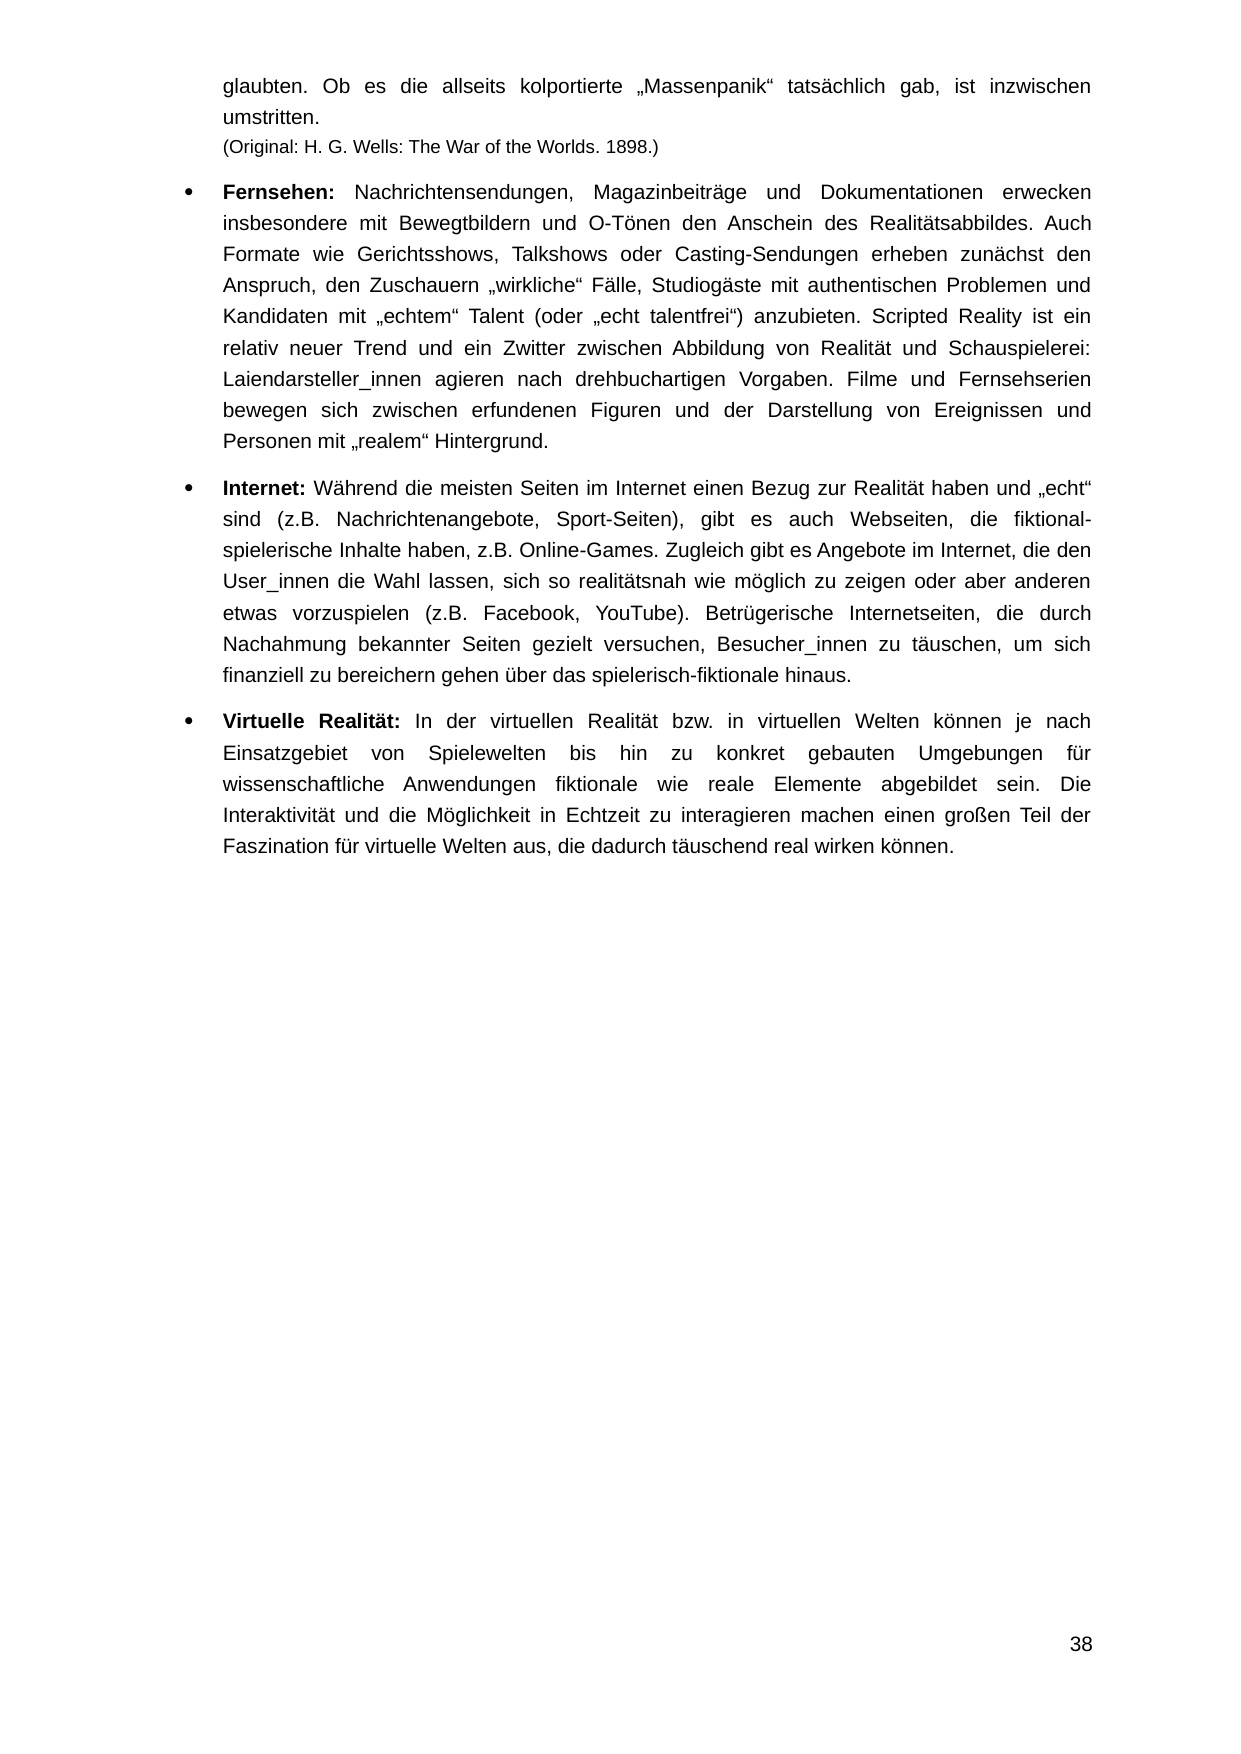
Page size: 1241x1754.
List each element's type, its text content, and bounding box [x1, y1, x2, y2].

list glaubten. Ob es die allseits kolportierte „Massenpanik“ tatsächlich gab, ist inzwischen umstritten. [185, 74, 1092, 129]
text (Original: H. G. Wells: The War of the Worlds. 1898.) [223, 136, 1092, 158]
list Internet: Während die meisten Seiten im Internet einen Bezug zur Realität haben und „echt“ sind (z.B. Nachrichtenangebote, Sport-Seiten), gibt es auch Webseiten, die fiktional-spielerische Inhalte haben, z.B. Online-Games. Zugleich gibt es Angebote im Internet, die den User_innen die Wahl lassen, sich so realitätsnah wie möglich zu zeigen oder aber anderen etwas vorzuspielen (z.B. Facebook, YouTube). Betrügerische Internetseiten, die durch Nachahmung bekannter Seiten gezielt versuchen, Besucher_innen zu täuschen, um sich finanziell zu bereichern gehen über das spielerisch-fiktionale hinaus. [185, 476, 1092, 687]
list Fernsehen: Nachrichtensendungen, Magazinbeiträge und Dokumentationen erwecken insbesondere mit Bewegtbildern und O-Tönen den Anschein des Realitätsabbildes. Auch Formate wie Gerichtsshows, Talkshows oder Casting-Sendungen erheben zunächst den Anspruch, den Zuschauern „wirkliche“ Fälle, Studiogäste mit authentischen Problemen und Kandidaten mit „echtem“ Talent (oder „echt talentfrei“) anzubieten. Scripted Reality ist ein relativ neuer Trend und ein Zwitter zwischen Abbildung von Realität und Schauspielerei: Laiendarsteller_innen agieren nach drehbuchartigen Vorgaben. Filme und Fernsehserien bewegen sich zwischen erfundenen Figuren und der Darstellung von Ereignissen und Personen mit „realem“ Hintergrund. [185, 180, 1092, 453]
list Virtuelle Realität: In der virtuellen Realität bzw. in virtuellen Welten können je nach Einsatzgebiet von Spielewelten bis hin zu konkret gebauten Umgebungen für wissenschaftliche Anwendungen fiktionale wie reale Elemente abgebildet sein. Die Interaktivität und die Möglichkeit in Echtzeit zu interagieren machen einen großen Teil der Faszination für virtuelle Welten aus, die dadurch täuschend real wirken können. [185, 709, 1092, 858]
